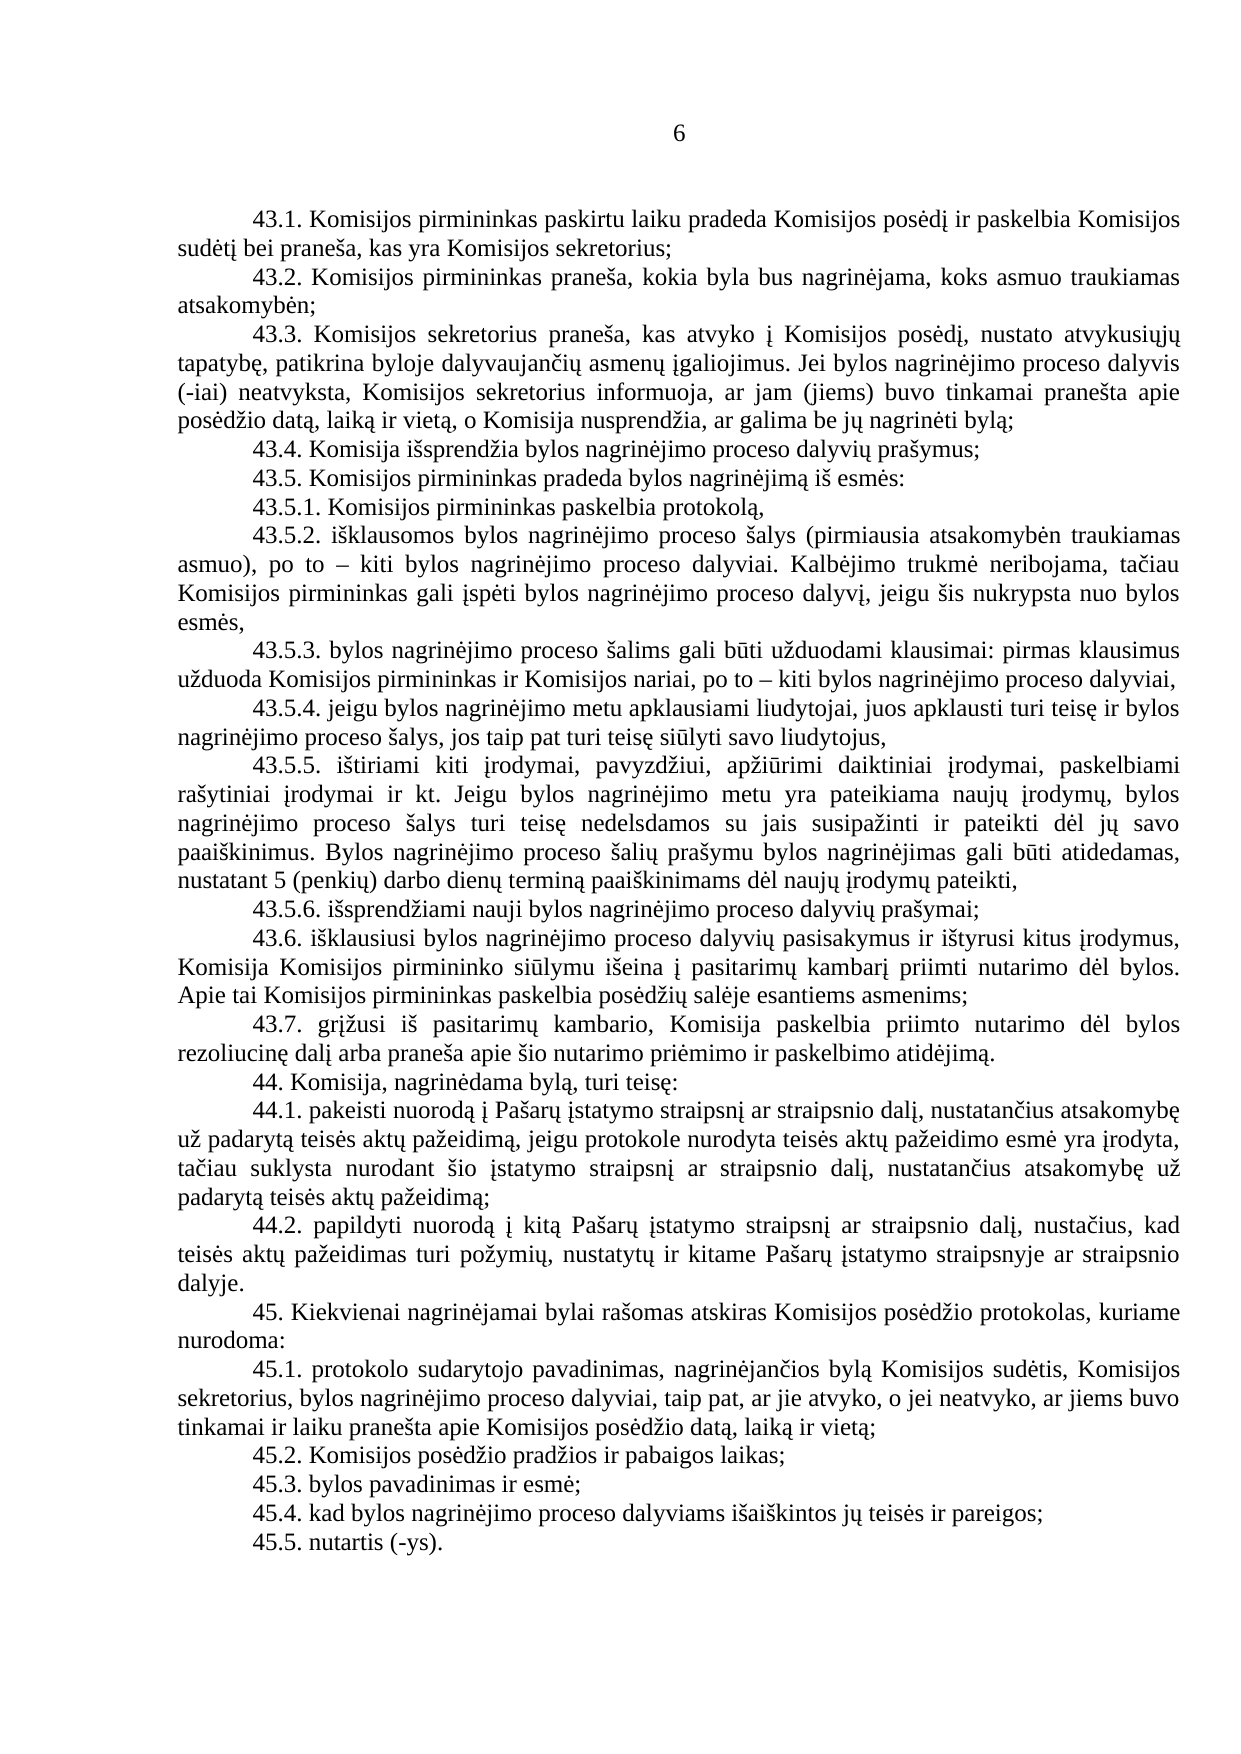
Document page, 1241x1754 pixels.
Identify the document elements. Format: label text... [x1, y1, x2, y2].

text 43.5.5. ištiriami kiti įrodymai, pavyzdžiui, apžiūrimi daiktiniai įrodymai, paskelbiami rašytiniai įrodymai ir kt. Jeigu bylos nagrinėjimo metu yra pateikiama naujų įrodymų, bylos nagrinėjimo proceso šalys turi teisę nedelsdamos su jais susipažinti ir pateikti dėl jų savo paaiškinimus. Bylos nagrinėjimo proceso šalių prašymu bylos nagrinėjimas gali būti atidedamas, nustatant 5 (penkių) darbo dienų terminą paaiškinimams dėl naujų įrodymų pateikti, [177, 751, 1181, 894]
text 44.1. pakeisti nuorodą į Pašarų įstatymo straipsnį ar straipsnio dalį, nustatančius atsakomybę už padarytą teisės aktų pažeidimą, jeigu protokole nurodyta teisės aktų pažeidimo esmė yra įrodyta, tačiau suklysta nurodant šio įstatymo straipsnį ar straipsnio dalį, nustatančius atsakomybę už padarytą teisės aktų pažeidimą; [177, 1096, 1181, 1211]
text 43.1. Komisijos pirmininkas paskirtu laiku pradeda Komisijos posėdį ir paskelbia Komisijos sudėtį bei praneša, kas yra Komisijos sekretorius; [177, 204, 1181, 262]
text 43.5.6. išsprendžiami nauji bylos nagrinėjimo proceso dalyvių prašymai; [177, 894, 1181, 923]
text 43.4. Komisija išsprendžia bylos nagrinėjimo proceso dalyvių prašymus; [177, 434, 1181, 463]
text 43.5.3. bylos nagrinėjimo proceso šalims gali būti užduodami klausimai: pirmas klausimus užduoda Komisijos pirmininkas ir Komisijos nariai, po to – kiti bylos nagrinėjimo proceso dalyviai, [177, 636, 1181, 693]
text 43.7. grįžusi iš pasitarimų kambario, Komisija paskelbia priimto nutarimo dėl bylos rezoliucinę dalį arba praneša apie šio nutarimo priėmimo ir paskelbimo atidėjimą. [177, 1009, 1181, 1067]
text 45.2. Komisijos posėdžio pradžios ir pabaigos laikas; [177, 1441, 1181, 1469]
text 44.2. papildyti nuorodą į kitą Pašarų įstatymo straipsnį ar straipsnio dalį, nustačius, kad teisės aktų pažeidimas turi požymių, nustatytų ir kitame Pašarų įstatymo straipsnyje ar straipsnio dalyje. [177, 1211, 1181, 1297]
text 45.3. bylos pavadinimas ir esmė; [177, 1469, 1181, 1498]
text 43.5.2. išklausomos bylos nagrinėjimo proceso šalys (pirmiausia atsakomybėn traukiamas asmuo), po to – kiti bylos nagrinėjimo proceso dalyviai. Kalbėjimo trukmė neribojama, tačiau Komisijos pirmininkas gali įspėti bylos nagrinėjimo proceso dalyvį, jeigu šis nukrypsta nuo bylos esmės, [177, 521, 1181, 636]
text 43.5.1. Komisijos pirmininkas paskelbia protokolą, [177, 492, 1181, 521]
text 45.1. protokolo sudarytojo pavadinimas, nagrinėjančios bylą Komisijos sudėtis, Komisijos sekretorius, bylos nagrinėjimo proceso dalyviai, taip pat, ar jie atvyko, o jei neatvyko, ar jiems buvo tinkamai ir laiku pranešta apie Komisijos posėdžio datą, laiką ir vietą; [177, 1354, 1181, 1441]
text 45.5. nutartis (-ys). [177, 1527, 1181, 1556]
text 45. Kiekvienai nagrinėjamai bylai rašomas atskiras Komisijos posėdžio protokolas, kuriame nurodoma: [177, 1297, 1181, 1354]
text 43.5. Komisijos pirmininkas pradeda bylos nagrinėjimą iš esmės: [177, 463, 1181, 492]
text 43.6. išklausiusi bylos nagrinėjimo proceso dalyvių pasisakymus ir ištyrusi kitus įrodymus, Komisija Komisijos pirmininko siūlymu išeina į pasitarimų kambarį priimti nutarimo dėl bylos. Apie tai Komisijos pirmininkas paskelbia posėdžių salėje esantiems asmenims; [177, 923, 1181, 1009]
text 43.2. Komisijos pirmininkas praneša, kokia byla bus nagrinėjama, koks asmuo traukiamas atsakomybėn; [177, 262, 1181, 319]
text 45.4. kad bylos nagrinėjimo proceso dalyviams išaiškintos jų teisės ir pareigos; [177, 1498, 1181, 1527]
text 43.3. Komisijos sekretorius praneša, kas atvyko į Komisijos posėdį, nustato atvykusiųjų tapatybę, patikrina byloje dalyvaujančių asmenų įgaliojimus. Jei bylos nagrinėjimo proceso dalyvis (-iai) neatvyksta, Komisijos sekretorius informuoja, ar jam (jiems) buvo tinkamai pranešta apie posėdžio datą, laiką ir vietą, o Komisija nusprendžia, ar galima be jų nagrinėti bylą; [177, 319, 1181, 434]
text 43.5.4. jeigu bylos nagrinėjimo metu apklausiami liudytojai, juos apklausti turi teisę ir bylos nagrinėjimo proceso šalys, jos taip pat turi teisę siūlyti savo liudytojus, [177, 693, 1181, 751]
text 44. Komisija, nagrinėdama bylą, turi teisę: [177, 1067, 1181, 1096]
